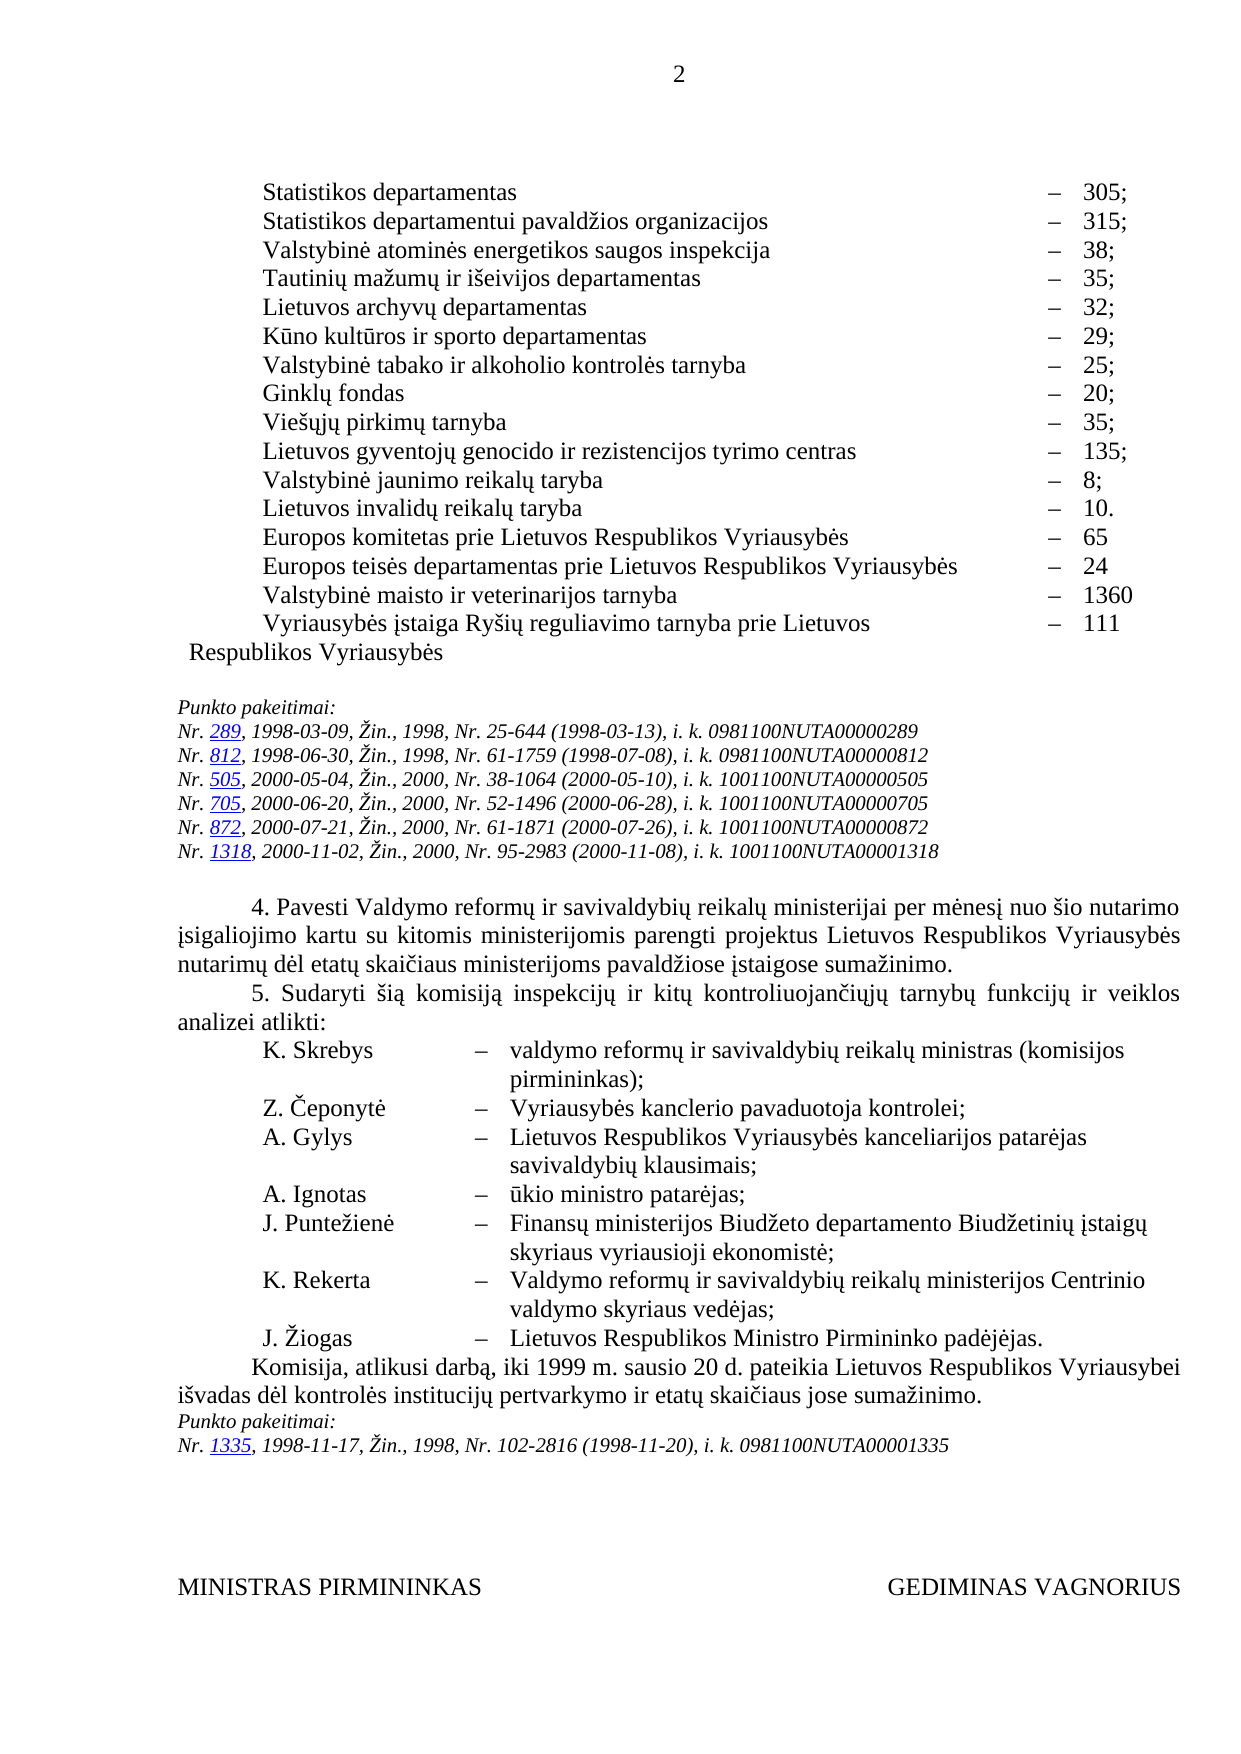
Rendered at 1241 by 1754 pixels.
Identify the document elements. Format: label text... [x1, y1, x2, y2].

table_cell Valstybinė jaunimo reikalų taryba [177, 465, 987, 493]
table_cell A. Gylys [177, 1122, 463, 1179]
text Punkto pakeitimai: [177, 1409, 1181, 1433]
text Nr. 289, 1998-03-09, Žin., 1998, Nr. 25-644 (1998-03-13), i. k. 0981100NUTA00000289 [177, 719, 1181, 743]
table_cell 10. [1072, 494, 1181, 522]
table_cell 8; [1072, 465, 1181, 493]
text 5. Sudaryti šią komisiją inspekcijų ir kitų kontroliuojančiųjų tarnybų funkcijų ir veiklos analizei atlikti: [177, 978, 1181, 1036]
table_cell 35; [1072, 407, 1181, 436]
table_cell Lietuvos Respublikos Vyriausybės kanceliarijos patarėjas savivaldybių klausimais; [498, 1122, 1201, 1179]
table_cell Lietuvos gyventojų genocido ir rezistencijos tyrimo centras [177, 436, 987, 465]
table_cell Valstybinė maisto ir veterinarijos tarnyba [177, 580, 987, 608]
text Nr. 1335, 1998-11-17, Žin., 1998, Nr. 102-2816 (1998-11-20), i. k. 0981100NUTA00001335 [177, 1433, 1181, 1457]
table_cell – [991, 292, 1072, 321]
table_cell Vyriausybės įstaiga Ryšių reguliavimo tarnyba prie Lietuvos Respublikos Vyriausybės [177, 609, 987, 666]
table_cell 29; [1072, 321, 1181, 350]
table_cell Z. Čeponytė [177, 1093, 463, 1122]
table_cell Viešųjų pirkimų tarnyba [177, 407, 987, 436]
table_cell – [464, 1266, 498, 1323]
table_cell – [991, 264, 1072, 292]
table_cell 38; [1072, 235, 1181, 263]
table_cell Lietuvos Respublikos Ministro Pirmininko padėjėjas. [498, 1323, 1201, 1352]
table_cell Lietuvos archyvų departamentas [177, 292, 991, 321]
table_cell – [991, 235, 1072, 263]
table_cell 35; [1072, 264, 1181, 292]
text Nr. 812, 1998-06-30, Žin., 1998, Nr. 61-1759 (1998-07-08), i. k. 0981100NUTA00000812 [177, 743, 1181, 767]
table_cell A. Ignotas [177, 1179, 463, 1208]
table_cell – [987, 436, 1072, 465]
table_header – [991, 177, 1072, 206]
table_cell 315; [1072, 206, 1181, 235]
table_cell 135; [1072, 436, 1181, 465]
table_cell 24 [1072, 551, 1181, 580]
table_cell Ginklų fondas [177, 379, 987, 407]
table_cell – [464, 1179, 498, 1208]
table_cell Tautinių mažumų ir išeivijos departamentas [177, 264, 991, 292]
table_cell – [991, 206, 1072, 235]
table_cell – [987, 494, 1072, 522]
table_cell Valstybinė tabako ir alkoholio kontrolės tarnyba [177, 350, 991, 378]
table_cell Kūno kultūros ir sporto departamentas [177, 321, 991, 350]
table_cell 25; [1072, 350, 1181, 378]
table_cell 111 [1072, 609, 1181, 666]
text Nr. 705, 2000-06-20, Žin., 2000, Nr. 52-1496 (2000-06-28), i. k. 1001100NUTA00000705 [177, 791, 1181, 815]
table_cell – [987, 609, 1072, 666]
table_cell J. Žiogas [177, 1323, 463, 1352]
table_cell Lietuvos invalidų reikalų taryba [177, 494, 987, 522]
table_cell Finansų ministerijos Biudžeto departamento Biudžetinių įstaigų skyriaus vyriausioji ekonomistė; [498, 1208, 1201, 1266]
table_cell K. Rekerta [177, 1266, 463, 1323]
table_cell – [464, 1323, 498, 1352]
table_cell Valstybinė atominės energetikos saugos inspekcija [177, 235, 991, 263]
table_cell Europos komitetas prie Lietuvos Respublikos Vyriausybės [177, 522, 987, 551]
table_cell 65 [1072, 522, 1181, 551]
table_header – [464, 1036, 498, 1093]
table_header 305; [1072, 177, 1181, 206]
table_cell Valdymo reformų ir savivaldybių reikalų ministerijos Centrinio valdymo skyriaus vedėjas; [498, 1266, 1201, 1323]
table_cell – [987, 551, 1072, 580]
table_cell – [987, 465, 1072, 493]
table_cell – [464, 1208, 498, 1266]
table_cell – [987, 522, 1072, 551]
text Nr. 1318, 2000-11-02, Žin., 2000, Nr. 95-2983 (2000-11-08), i. k. 1001100NUTA00001318 [177, 839, 1181, 863]
table_cell – [464, 1093, 498, 1122]
table_cell Statistikos departamentui pavaldžios organizacijos [177, 206, 991, 235]
table_cell 20; [1072, 379, 1181, 407]
text Punkto pakeitimai: [177, 695, 1181, 719]
table_cell ūkio ministro patarėjas; [498, 1179, 1201, 1208]
text Nr. 505, 2000-05-04, Žin., 2000, Nr. 38-1064 (2000-05-10), i. k. 1001100NUTA00000505 [177, 767, 1181, 791]
table_cell 1360 [1072, 580, 1181, 608]
table_cell J. Puntežienė [177, 1208, 463, 1266]
table_cell – [991, 321, 1072, 350]
table_cell Vyriausybės kanclerio pavaduotoja kontrolei; [498, 1093, 1201, 1122]
table_cell – [464, 1122, 498, 1179]
table_cell – [991, 350, 1072, 378]
table_header K. Skrebys [177, 1036, 463, 1093]
table_cell 32; [1072, 292, 1181, 321]
table_cell – [987, 379, 1072, 407]
table_cell Europos teisės departamentas prie Lietuvos Respublikos Vyriausybės [177, 551, 987, 580]
table_cell – [987, 407, 1072, 436]
text 4. Pavesti Valdymo reformų ir savivaldybių reikalų ministerijai per mėnesį nuo šio nutarimo įsigaliojimo kartu su kitomis ministerijomis parengti projektus Lietuvos Respublikos Vyriausybės nutarimų dėl etatų skaičiaus ministerijoms pavaldžiose įstaigose sumažinimo. [177, 892, 1181, 978]
text Nr. 872, 2000-07-21, Žin., 2000, Nr. 61-1871 (2000-07-26), i. k. 1001100NUTA00000872 [177, 815, 1181, 839]
text MINISTRAS PIRMININKAS GEDIMINAS VAGNORIUS [177, 1572, 1181, 1601]
table_header Statistikos departamentas [177, 177, 991, 206]
table_header valdymo reformų ir savivaldybių reikalų ministras (komisijos pirmininkas); [498, 1036, 1201, 1093]
text Komisija, atlikusi darbą, iki 1999 m. sausio 20 d. pateikia Lietuvos Respublikos Vyriausybei išvadas dėl kontrolės institucijų pertvarkymo ir etatų skaičiaus jose sumažinimo. [177, 1352, 1181, 1409]
table_cell – [987, 580, 1072, 608]
